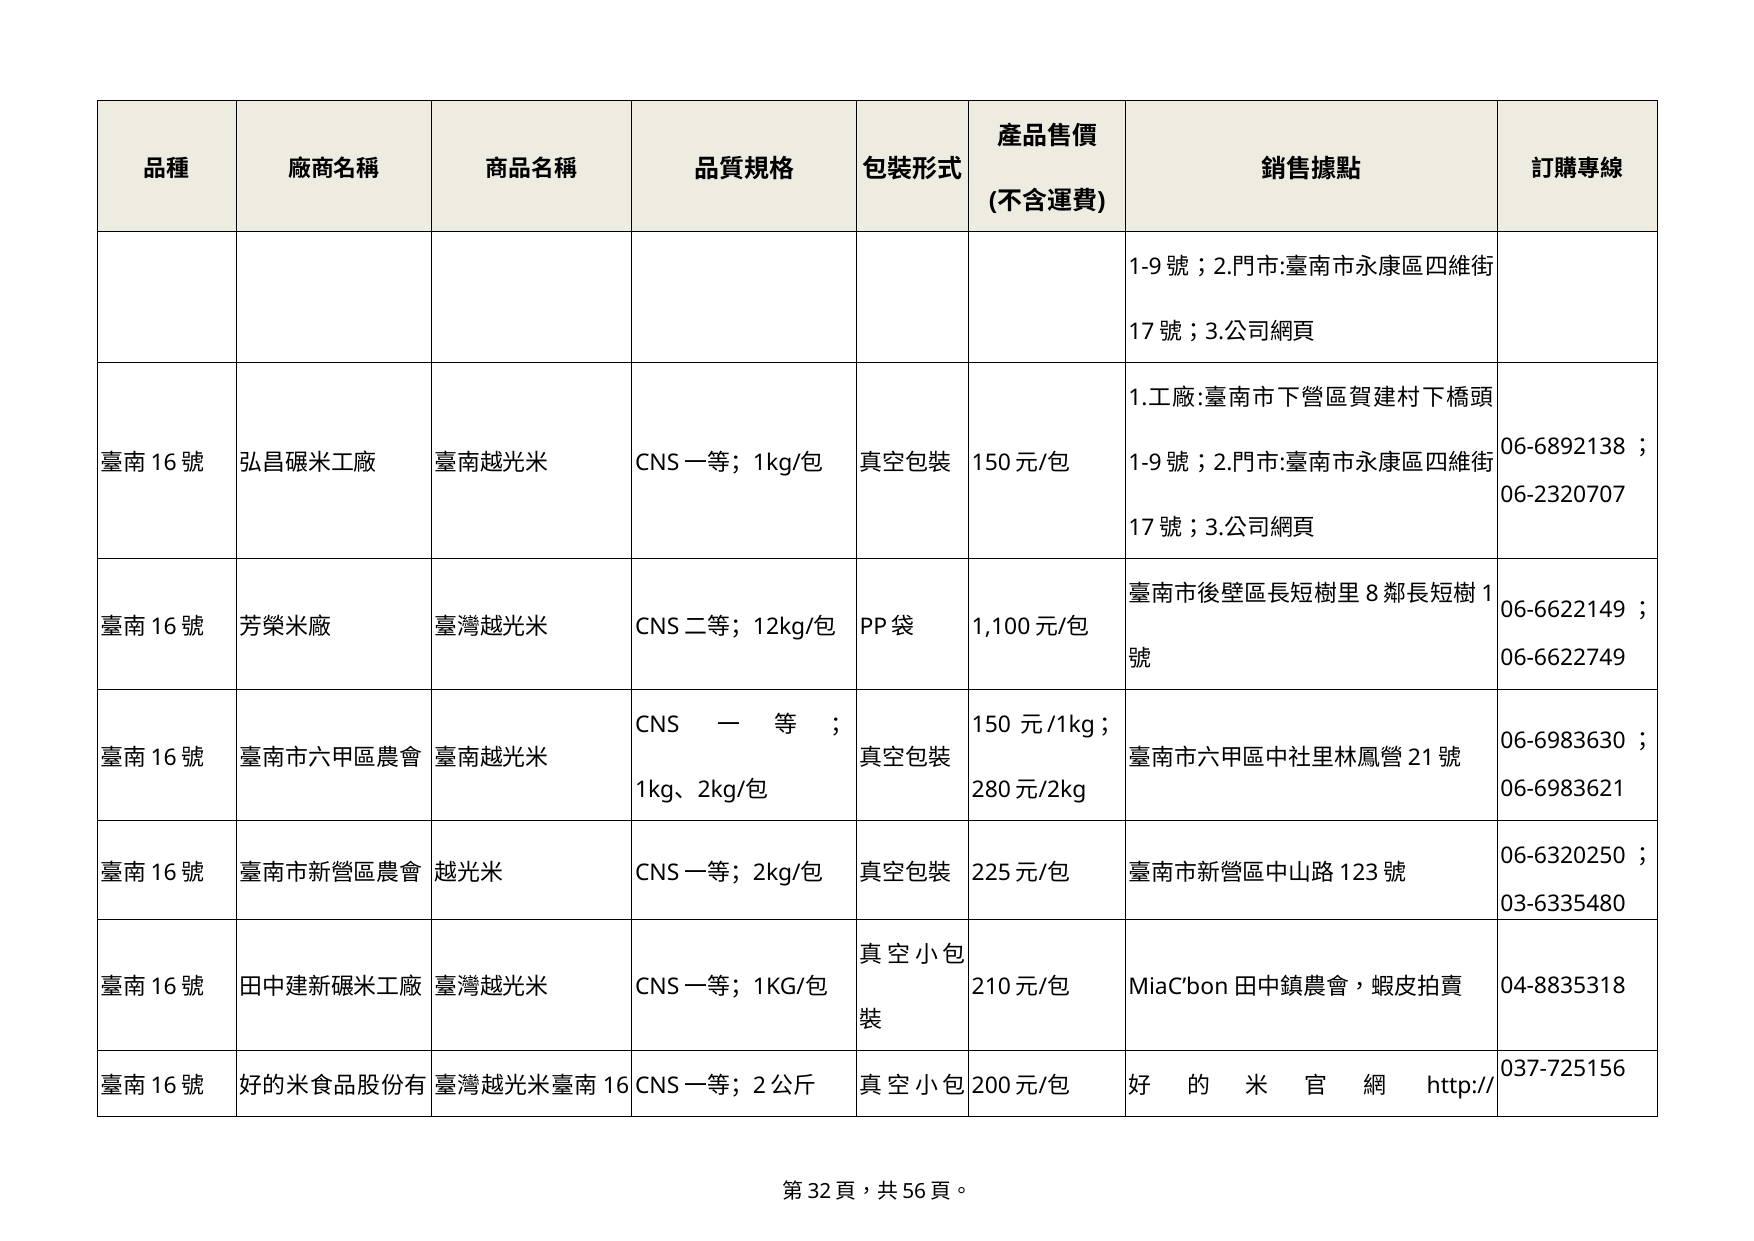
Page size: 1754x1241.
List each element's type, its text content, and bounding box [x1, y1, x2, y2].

table_cell 臺灣越光米 [432, 559, 631, 689]
table_cell CNS一等；1kg、2kg/包 [632, 690, 856, 820]
table_cell 06-6622149；06-6622749 [1498, 559, 1657, 689]
table_cell 210元/包 [969, 920, 1125, 1050]
table_cell 真空包裝 [857, 363, 968, 558]
table_cell 1-9號；2.門市:臺南市永康區四維街17號；3.公司網頁 [1126, 232, 1497, 362]
table_cell [98, 232, 236, 362]
table_cell 臺南16號 [98, 559, 236, 689]
table_cell 臺南市後壁區長短樹里8鄰長短樹1號 [1126, 559, 1497, 689]
table_cell 225元/包 [969, 821, 1125, 919]
table_cell PP袋 [857, 559, 968, 689]
table_cell 好的米食品股份有 [237, 1051, 431, 1116]
table_cell 200元/包 [969, 1051, 1125, 1116]
table_cell 臺南越光米 [432, 363, 631, 558]
table_header 商品名稱 [432, 101, 631, 231]
table_cell MiaC’bon 田中鎮農會，蝦皮拍賣 [1126, 920, 1497, 1050]
table_cell 臺南16號 [98, 1051, 236, 1116]
table_cell [632, 232, 856, 362]
table_cell 150元/包 [969, 363, 1125, 558]
table_header 品質規格 [632, 101, 856, 231]
table_cell 臺南市新營區農會 [237, 821, 431, 919]
table_header 訂購專線 [1498, 101, 1657, 231]
table_cell 臺南市六甲區農會 [237, 690, 431, 820]
table_cell 臺南16號 [98, 363, 236, 558]
table_cell CNS二等；12kg/包 [632, 559, 856, 689]
table_cell 越光米 [432, 821, 631, 919]
table_cell 真空小包裝 [857, 920, 968, 1050]
table_cell 芳榮米廠 [237, 559, 431, 689]
table_cell [969, 232, 1125, 362]
table_cell 臺南16號 [98, 920, 236, 1050]
table_cell 田中建新碾米工廠 [237, 920, 431, 1050]
table_cell [237, 232, 431, 362]
table_cell 06-6320250；03-6335480 [1498, 821, 1657, 919]
table_cell CNS一等；2公斤 [632, 1051, 856, 1116]
table_header 廠商名稱 [237, 101, 431, 231]
table_cell 037-725156 [1498, 1051, 1657, 1116]
table_cell 臺灣越光米 [432, 920, 631, 1050]
table_cell [857, 232, 968, 362]
table_cell [432, 232, 631, 362]
table_cell 真空包裝 [857, 821, 968, 919]
table_cell [1498, 232, 1657, 362]
table_header 銷售據點 [1126, 101, 1497, 231]
table_cell 臺南市新營區中山路123號 [1126, 821, 1497, 919]
table_cell CNS一等；1kg/包 [632, 363, 856, 558]
table_cell 弘昌碾米工廠 [237, 363, 431, 558]
table_cell CNS一等；1KG/包 [632, 920, 856, 1050]
table_cell 真空包裝 [857, 690, 968, 820]
table_cell 臺南16號 [98, 690, 236, 820]
table_cell 1.工廠:臺南市下營區賀建村下橋頭1-9號；2.門市:臺南市永康區四維街17號；3.公司網頁 [1126, 363, 1497, 558]
table_cell 好的米官網http:// [1126, 1051, 1497, 1116]
table_cell 真空小包 [857, 1051, 968, 1116]
table_cell 臺南越光米 [432, 690, 631, 820]
table_header 產品售價 (不含運費) [969, 101, 1125, 231]
table_cell 臺灣越光米臺南16 [432, 1051, 631, 1116]
table_cell 150元/1kg；280元/2kg [969, 690, 1125, 820]
table_header 品種 [98, 101, 236, 231]
table_cell 06-6892138；06-2320707 [1498, 363, 1657, 558]
table_header 包裝形式 [857, 101, 968, 231]
table_cell 06-6983630；06-6983621 [1498, 690, 1657, 820]
table_cell 04-8835318 [1498, 920, 1657, 1050]
table_cell CNS一等；2kg/包 [632, 821, 856, 919]
table_cell 臺南16號 [98, 821, 236, 919]
table_cell 1,100元/包 [969, 559, 1125, 689]
table_cell 臺南市六甲區中社里林鳳營21號 [1126, 690, 1497, 820]
